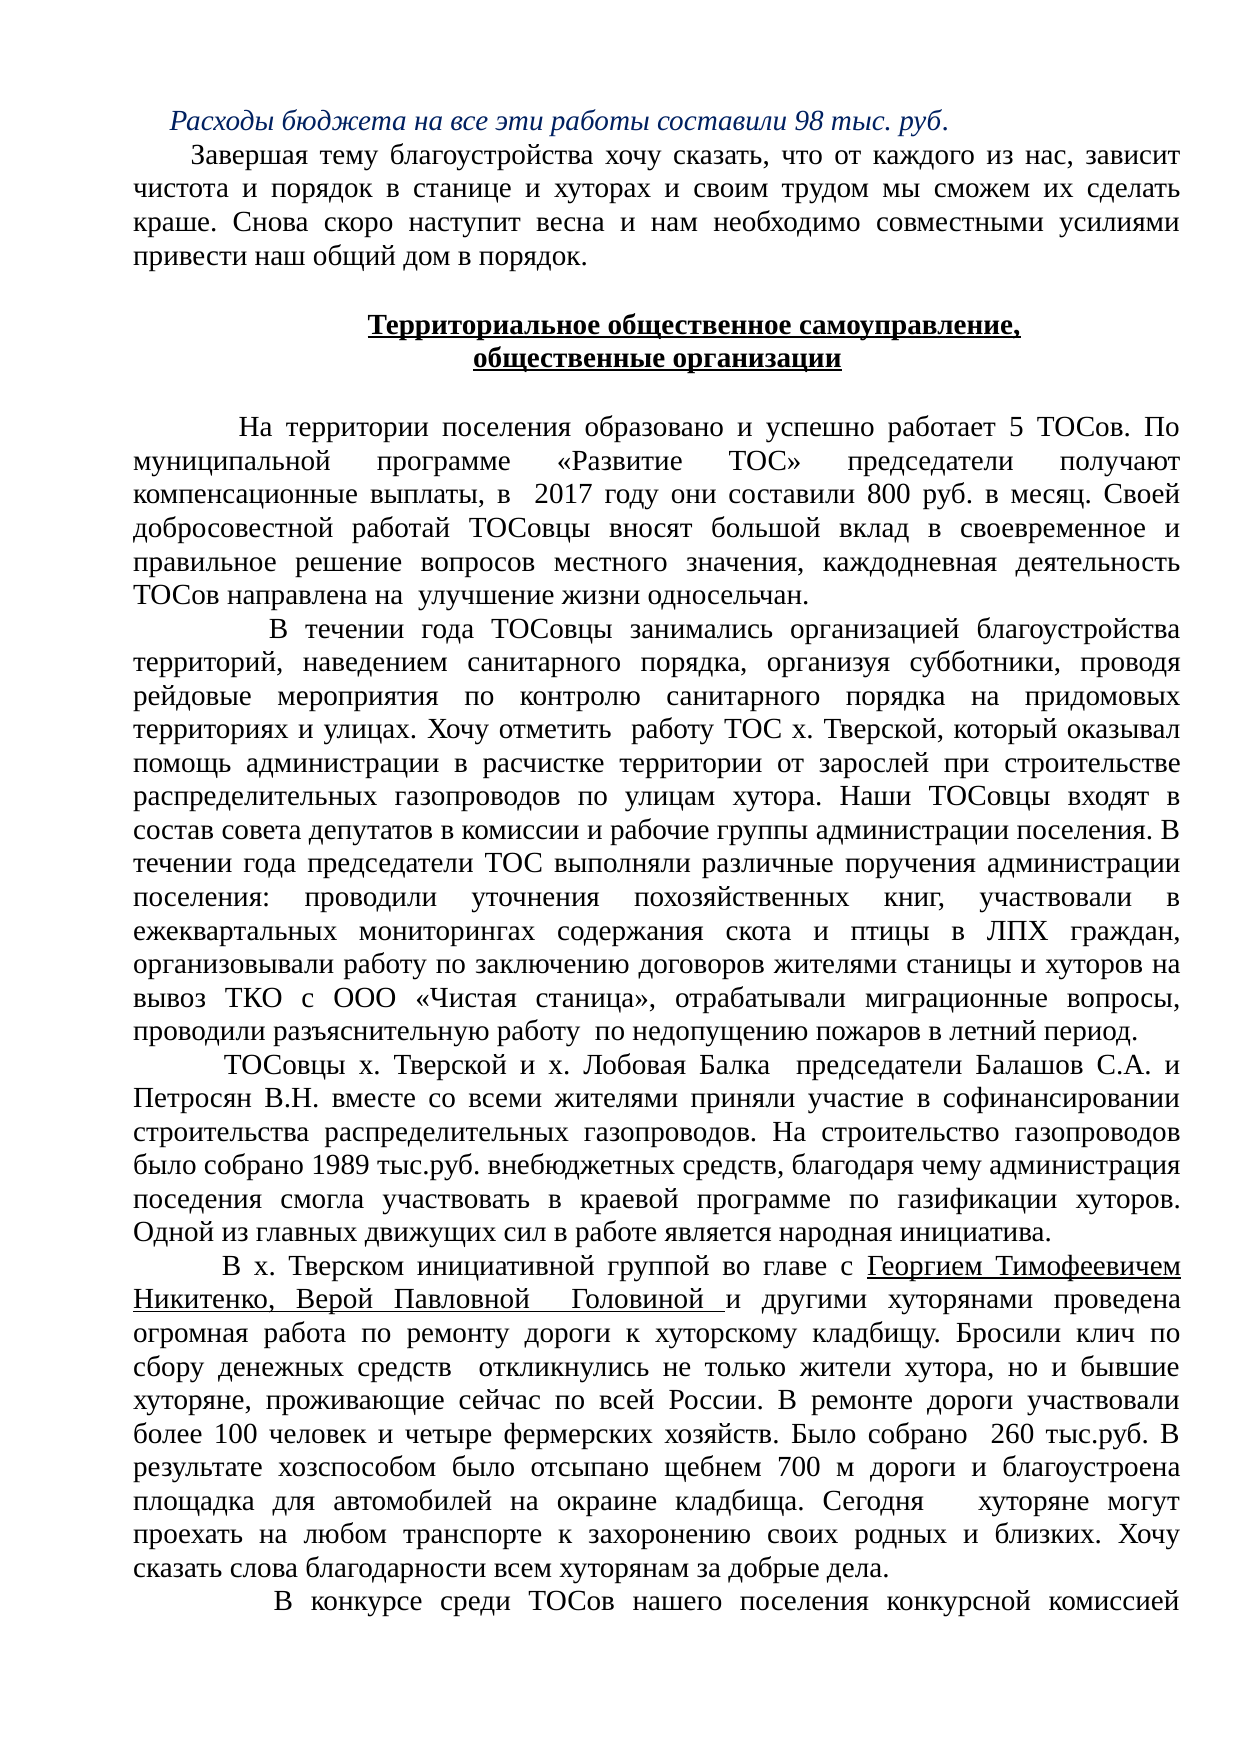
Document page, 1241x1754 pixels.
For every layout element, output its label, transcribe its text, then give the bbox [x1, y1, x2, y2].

text В конкурсе среди ТОСов нашего поселения конкурсной комиссией [133, 1583, 1181, 1617]
text В течении года ТОСовцы занимались организацией благоустройства территорий, наведением санитарного порядка, организуя субботники, проводя рейдовые мероприятия по контролю санитарного порядка на придомовых территориях и улицах. Хочу отметить работу ТОС х. Тверской, который оказывал помощь администрации в расчистке территории от зарослей при строительстве распределительных газопроводов по улицам хутора. Наши ТОСовцы входят в состав совета депутатов в комиссии и рабочие группы администрации поселения. В течении года председатели ТОС выполняли различные поручения администрации поселения: проводили уточнения похозяйственных книг, участвовали в ежеквартальных мониторингах содержания скота и птицы в ЛПХ граждан, организовывали работу по заключению договоров жителями станицы и хуторов на вывоз ТКО с ООО «Чистая станица», отрабатывали миграционные вопросы, проводили разъяснительную работу по недопущению пожаров в летний период. [133, 611, 1181, 1047]
text общественные организации [133, 340, 1181, 374]
text Завершая тему благоустройства хочу сказать, что от каждого из нас, зависит чистота и порядок в станице и хуторах и своим трудом мы сможем их сделать краше. Снова скоро наступит весна и нам необходимо совместными усилиями привести наш общий дом в порядок. [133, 137, 1181, 271]
text На территории поселения образовано и успешно работает 5 ТОСов. По муниципальной программе «Развитие ТОС» председатели получают компенсационные выплаты, в 2017 году они составили 800 руб. в месяц. Своей добросовестной работай ТОСовцы вносят большой вклад в своевременное и правильное решение вопросов местного значения, каждодневная деятельность ТОСов направлена на улучшение жизни односельчан. [133, 409, 1181, 611]
text Расходы бюджета на все эти работы составили 98 тыс. руб. [133, 103, 1181, 137]
text Территориальное общественное самоуправление, [133, 307, 1181, 340]
text В х. Тверском инициативной группой во главе с Георгием Тимофеевичем Никитенко, Верой Павловной Головиной и другими хуторянами проведена огромная работа по ремонту дороги к хуторскому кладбищу. Бросили клич по сбору денежных средств откликнулись не только жители хутора, но и бывшие хуторяне, проживающие сейчас по всей России. В ремонте дороги участвовали более 100 человек и четыре фермерских хозяйств. Было собрано 260 тыс.руб. В результате хозспособом было отсыпано щебнем 700 м дороги и благоустроена площадка для автомобилей на окраине кладбища. Сегодня хуторяне могут проехать на любом транспорте к захоронению своих родных и близких. Хочу сказать слова благодарности всем хуторянам за добрые дела. [133, 1248, 1181, 1583]
text ТОСовцы х. Тверской и х. Лобовая Балка председатели Балашов С.А. и Петросян В.Н. вместе со всеми жителями приняли участие в софинансировании строительства распределительных газопроводов. На строительство газопроводов было собрано 1989 тыс.руб. внебюджетных средств, благодаря чему администрация поседения смогла участвовать в краевой программе по газификации хуторов. Одной из главных движущих сил в работе является народная инициатива. [133, 1047, 1181, 1248]
